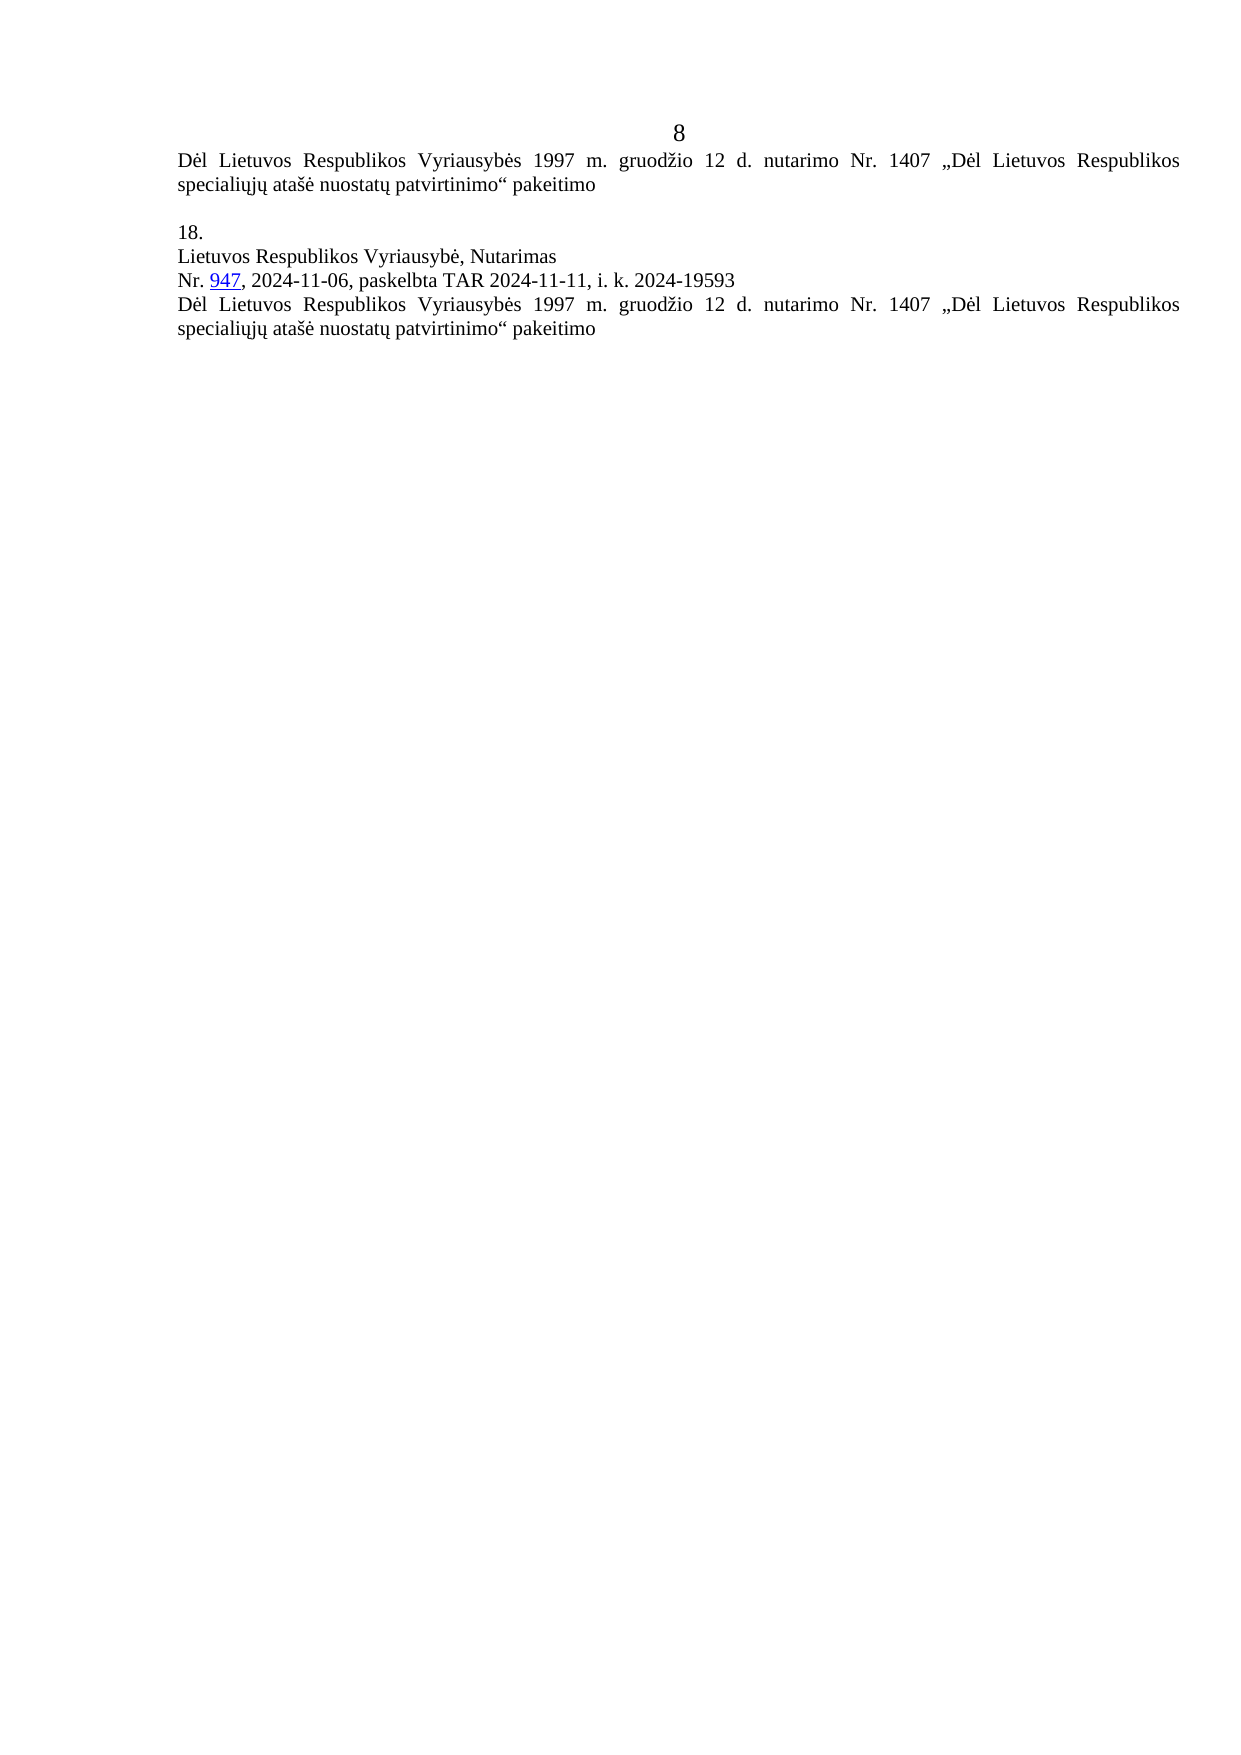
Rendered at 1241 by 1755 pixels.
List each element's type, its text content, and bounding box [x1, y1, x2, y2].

text 18. [177, 220, 1181, 244]
text Lietuvos Respublikos Vyriausybė, Nutarimas [177, 244, 1181, 268]
text Dėl Lietuvos Respublikos Vyriausybės 1997 m. gruodžio 12 d. nutarimo Nr. 1407 „Dėl Lietuvos Respublikos specialiųjų atašė nuostatų patvirtinimo“ pakeitimo [177, 292, 1181, 340]
text Nr. 947, 2024-11-06, paskelbta TAR 2024-11-11, i. k. 2024-19593 [177, 268, 1181, 292]
text Dėl Lietuvos Respublikos Vyriausybės 1997 m. gruodžio 12 d. nutarimo Nr. 1407 „Dėl Lietuvos Respublikos specialiųjų atašė nuostatų patvirtinimo“ pakeitimo [177, 148, 1181, 196]
